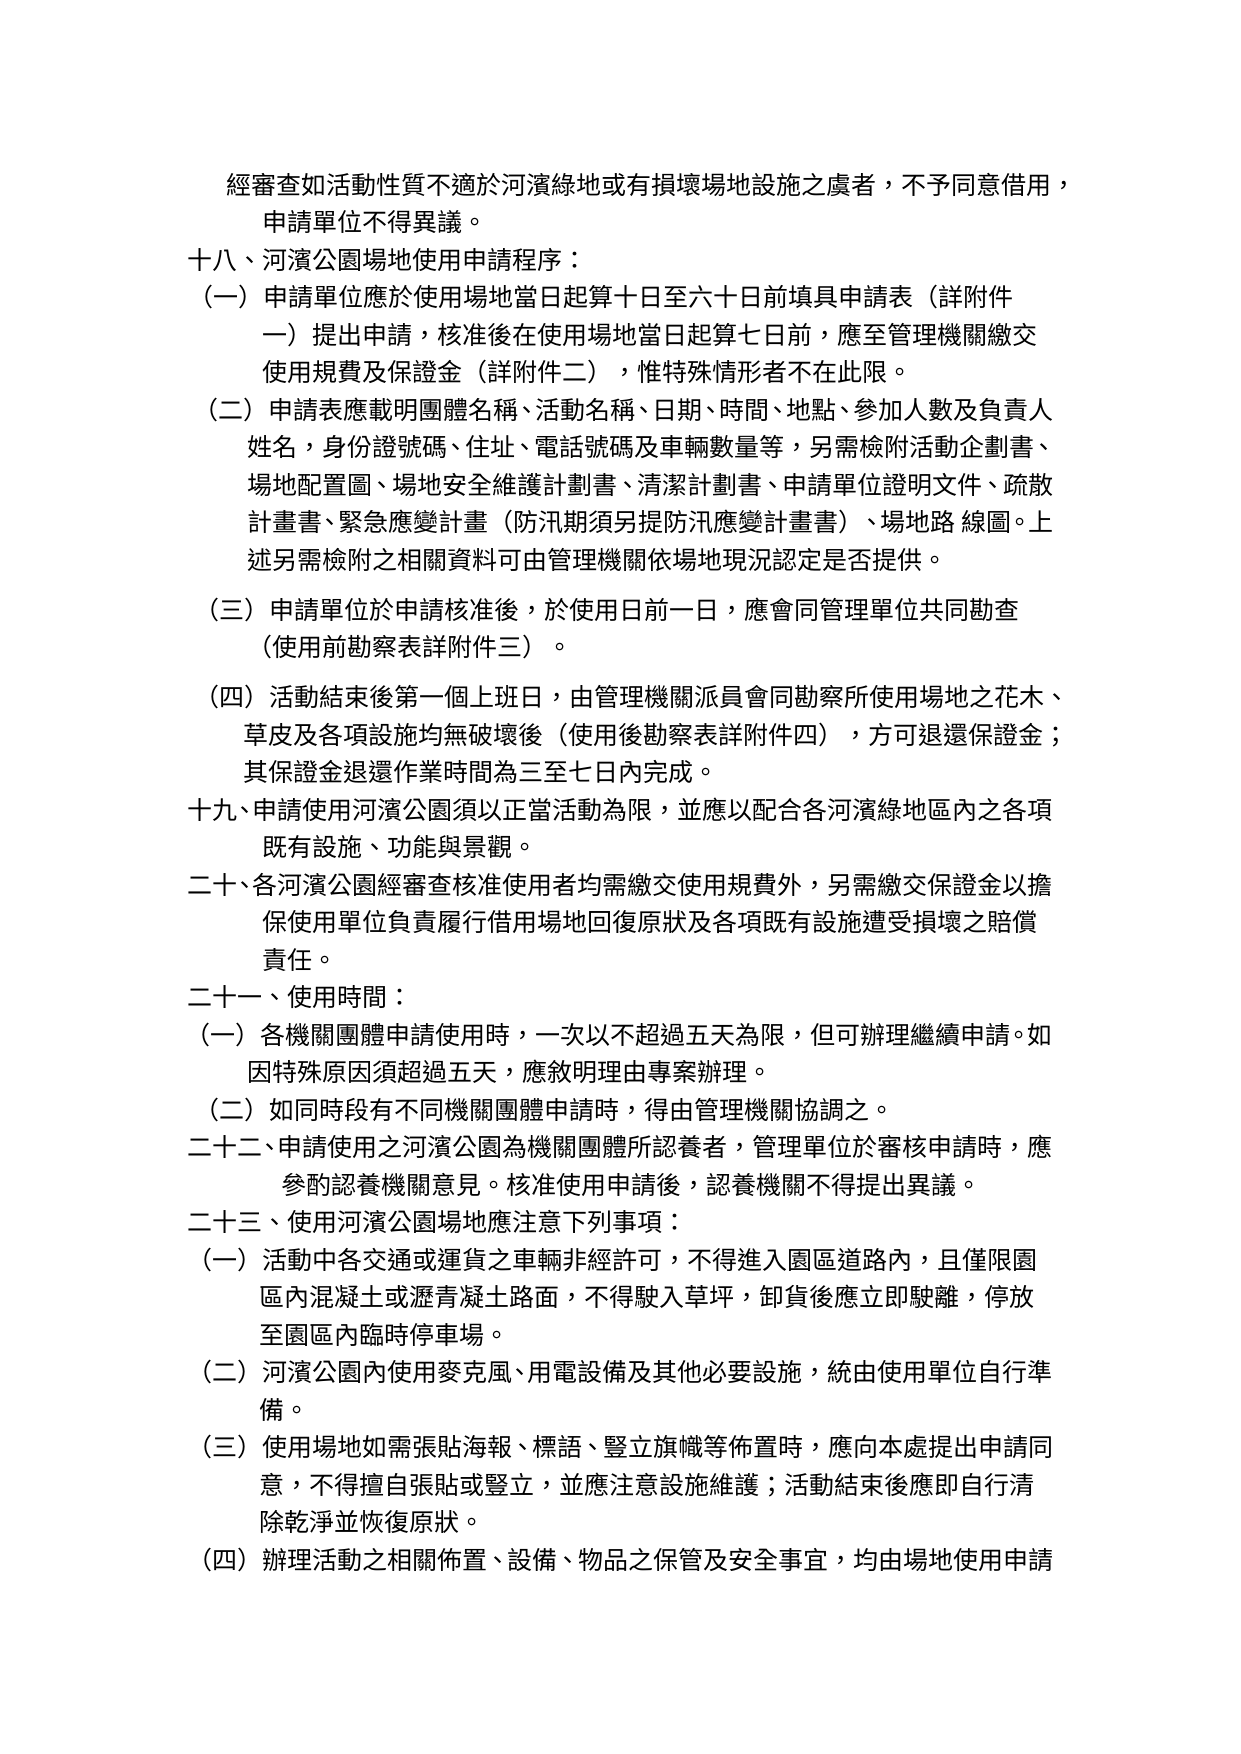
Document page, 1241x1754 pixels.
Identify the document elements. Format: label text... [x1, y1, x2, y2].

text 二十二、申請使用之河濱公園為機關團體所認養者，管理單位於審核申請時，應參酌認養機關意見。核准使用申請後，認養機關不得提出異議。 [187, 1127, 1053, 1202]
text 經審查如活動性質不適於河濱綠地或有損壞場地設施之虞者，不予同意借用，申請單位不得異議。 [187, 164, 1053, 239]
text 十九、申請使用河濱公園須以正當活動為限，並應以配合各河濱綠地區內之各項既有設施、功能與景觀。 [187, 789, 1053, 864]
text 十八、河濱公園場地使用申請程序： [187, 239, 1053, 277]
text 二十一、使用時間： [187, 977, 1053, 1014]
text （三）申請單位於申請核准後，於使用日前一日，應會同管理單位共同勘查（使用前勘察表詳附件三）。 [187, 589, 1053, 664]
text （二）申請表應載明團體名稱、活動名稱、日期、時間、地點、參加人數及負責人姓名，身份證號碼、住址、電話號碼及車輛數量等，另需檢附活動企劃書、場地配置圖、場地安全維護計劃書、清潔計劃書、申請單位證明文件、疏散計畫書、緊急應變計畫（防汛期須另提防汛應變計畫書）、場地路 線圖。上述另需檢附之相關資料可由管理機關依場地現況認定是否提供。 [187, 389, 1053, 577]
text （一）活動中各交通或運貨之車輛非經許可，不得進入園區道路內，且僅限園區內混凝土或瀝青凝土路面，不得駛入草坪，卸貨後應立即駛離，停放至園區內臨時停車場。 [187, 1239, 1053, 1352]
text 二十、各河濱公園經審查核准使用者均需繳交使用規費外，另需繳交保證金以擔保使用單位負責履行借用場地回復原狀及各項既有設施遭受損壞之賠償責任。 [187, 864, 1053, 977]
text （一）申請單位應於使用場地當日起算十日至六十日前填具申請表（詳附件一）提出申請，核准後在使用場地當日起算七日前，應至管理機關繳交使用規費及保證金（詳附件二），惟特殊情形者不在此限。 [175, 277, 1053, 389]
text 二十三、使用河濱公園場地應注意下列事項： [187, 1202, 1053, 1239]
text （一）各機關團體申請使用時，一次以不超過五天為限，但可辦理繼續申請。如因特殊原因須超過五天，應敘明理由專案辦理。 [172, 1014, 1053, 1089]
text （四）辦理活動之相關佈置、設備、物品之保管及安全事宜，均由場地使用申請 [187, 1539, 1053, 1577]
text （二）河濱公園內使用麥克風、用電設備及其他必要設施，統由使用單位自行準備。 [187, 1352, 1053, 1427]
text （三）使用場地如需張貼海報、標語、豎立旗幟等佈置時，應向本處提出申請同意，不得擅自張貼或豎立，並應注意設施維護；活動結束後應即自行清除乾淨並恢復原狀。 [187, 1427, 1053, 1539]
text （四）活動結束後第一個上班日，由管理機關派員會同勘察所使用場地之花木、草皮及各項設施均無破壞後（使用後勘察表詳附件四），方可退還保證金；其保證金退還作業時間為三至七日內完成。 [187, 677, 1053, 789]
text （二）如同時段有不同機關團體申請時，得由管理機關協調之。 [187, 1089, 1053, 1127]
